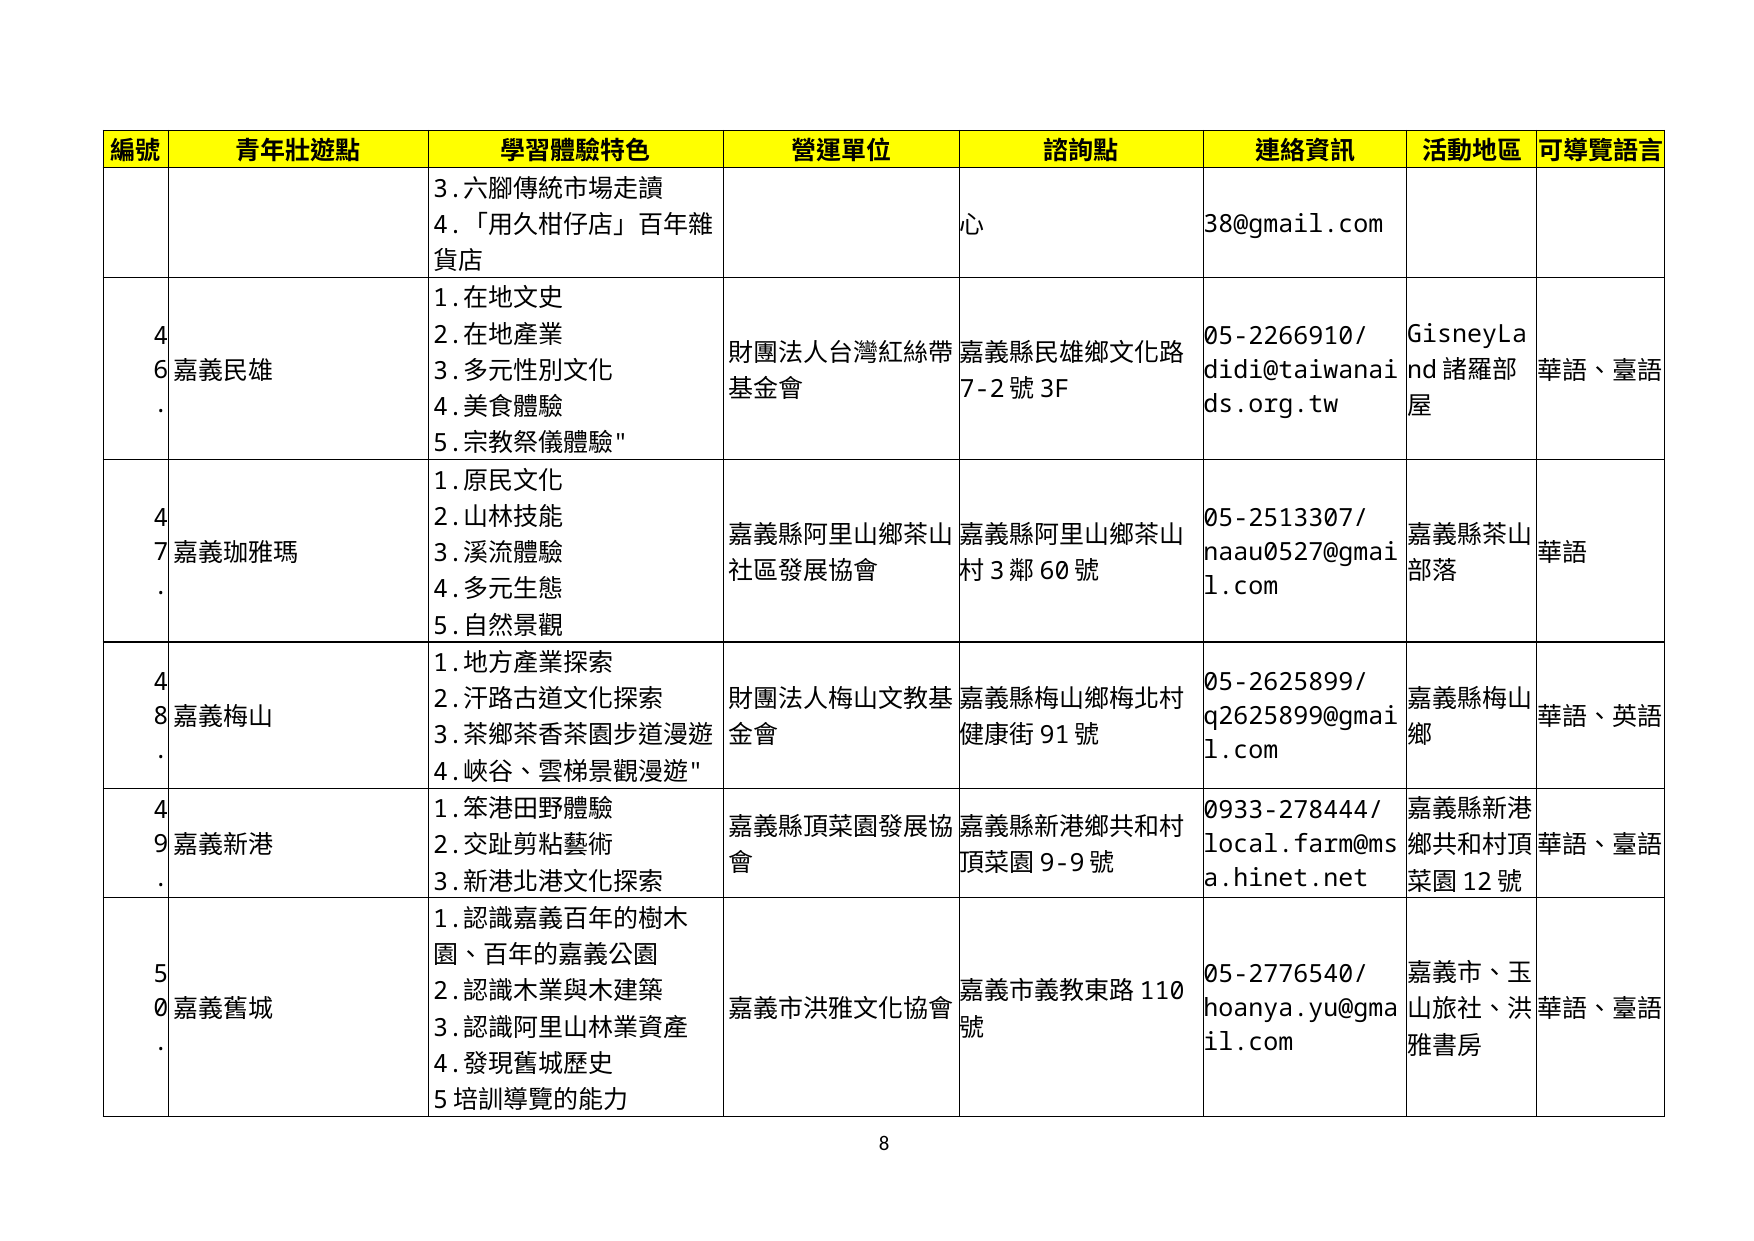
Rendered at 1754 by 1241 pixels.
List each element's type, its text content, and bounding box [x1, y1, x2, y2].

table_cell [169, 168, 428, 277]
table_cell 嘉義民雄 [169, 278, 428, 459]
table_cell 1.原民文化 2.山林技能 3.溪流體驗 4.多元生態 5.自然景觀 [429, 460, 723, 641]
table_cell [104, 460, 168, 641]
table_cell 財團法人台灣紅絲帶基金會 [724, 278, 959, 459]
table_cell 1.地方產業探索 2.汗路古道文化探索 3.茶鄉茶香茶園步道漫遊 4.峽谷、雲梯景觀漫遊" [429, 643, 723, 787]
table_cell 華語、臺語 [1537, 789, 1664, 897]
table_cell [1407, 168, 1536, 277]
table_cell 05-2266910/ didi@taiwanaids.org.tw [1204, 278, 1406, 459]
table_cell 3.六腳傳統市場走讀 4.「用久柑仔店」百年雜貨店 [429, 168, 723, 277]
table_header 學習體驗特色 [429, 131, 723, 167]
table_cell 嘉義市、玉山旅社、洪雅書房 [1407, 898, 1536, 1116]
table_cell 1.笨港田野體驗 2.交趾剪粘藝術 3.新港北港文化探索 [429, 789, 723, 897]
table_cell 38@gmail.com [1204, 168, 1406, 277]
table_cell GisneyLand諸羅部屋 [1407, 278, 1536, 459]
table_cell 財團法人梅山文教基金會 [724, 643, 959, 787]
table_cell [104, 898, 168, 1116]
table_cell 嘉義舊城 [169, 898, 428, 1116]
table_cell 嘉義縣新港鄉共和村頂菜園12號 [1407, 789, 1536, 897]
table_header 連絡資訊 [1204, 131, 1406, 167]
table_cell 華語、英語 [1537, 643, 1664, 787]
table_cell 05-2625899/ q2625899@gmail.com [1204, 643, 1406, 787]
table_cell 嘉義縣阿里山鄉茶山社區發展協會 [724, 460, 959, 641]
table_cell 華語 [1537, 460, 1664, 641]
table_cell 華語、臺語 [1537, 278, 1664, 459]
table_cell [104, 278, 168, 459]
table_cell 05-2513307/ naau0527@gmail.com [1204, 460, 1406, 641]
table_cell [104, 643, 168, 787]
table_cell 05-2776540/ hoanya.yu@gmail.com [1204, 898, 1406, 1116]
table_header 青年壯遊點 [169, 131, 428, 167]
table_cell 嘉義縣頂菜園發展協會 [724, 789, 959, 897]
table_cell [1537, 168, 1664, 277]
table_cell 1.在地文史 2.在地產業 3.多元性別文化 4.美食體驗 5.宗教祭儀體驗" [429, 278, 723, 459]
table_cell 1.認識嘉義百年的樹木園、百年的嘉義公園 2.認識木業與木建築 3.認識阿里山林業資產 4.發現舊城歷史 5培訓導覽的能力 [429, 898, 723, 1116]
table_cell 心 [960, 168, 1203, 277]
table_header 活動地區 [1407, 131, 1536, 167]
table_header 諮詢點 [960, 131, 1203, 167]
table_cell 嘉義新港 [169, 789, 428, 897]
table_cell 嘉義縣梅山鄉梅北村健康街91號 [960, 643, 1203, 787]
table_cell [104, 789, 168, 897]
table_cell 華語、臺語 [1537, 898, 1664, 1116]
table_cell 嘉義縣梅山鄉 [1407, 643, 1536, 787]
table_cell [724, 168, 959, 277]
table_header 編號 [104, 131, 168, 167]
table_cell 嘉義珈雅瑪 [169, 460, 428, 641]
table_cell 嘉義縣茶山部落 [1407, 460, 1536, 641]
table_cell 嘉義縣阿里山鄉茶山村3鄰60號 [960, 460, 1203, 641]
table_cell 0933-278444/ local.farm@msa.hinet.net [1204, 789, 1406, 897]
table_cell 嘉義市義教東路110號 [960, 898, 1203, 1116]
table_cell 嘉義縣民雄鄉文化路7-2號3F [960, 278, 1203, 459]
table_cell [104, 168, 168, 277]
table_cell 嘉義縣新港鄉共和村頂菜園9-9號 [960, 789, 1203, 897]
table_cell 嘉義梅山 [169, 643, 428, 787]
table_header 可導覽語言 [1537, 131, 1664, 167]
table_header 營運單位 [724, 131, 959, 167]
table_cell 嘉義市洪雅文化協會 [724, 898, 959, 1116]
